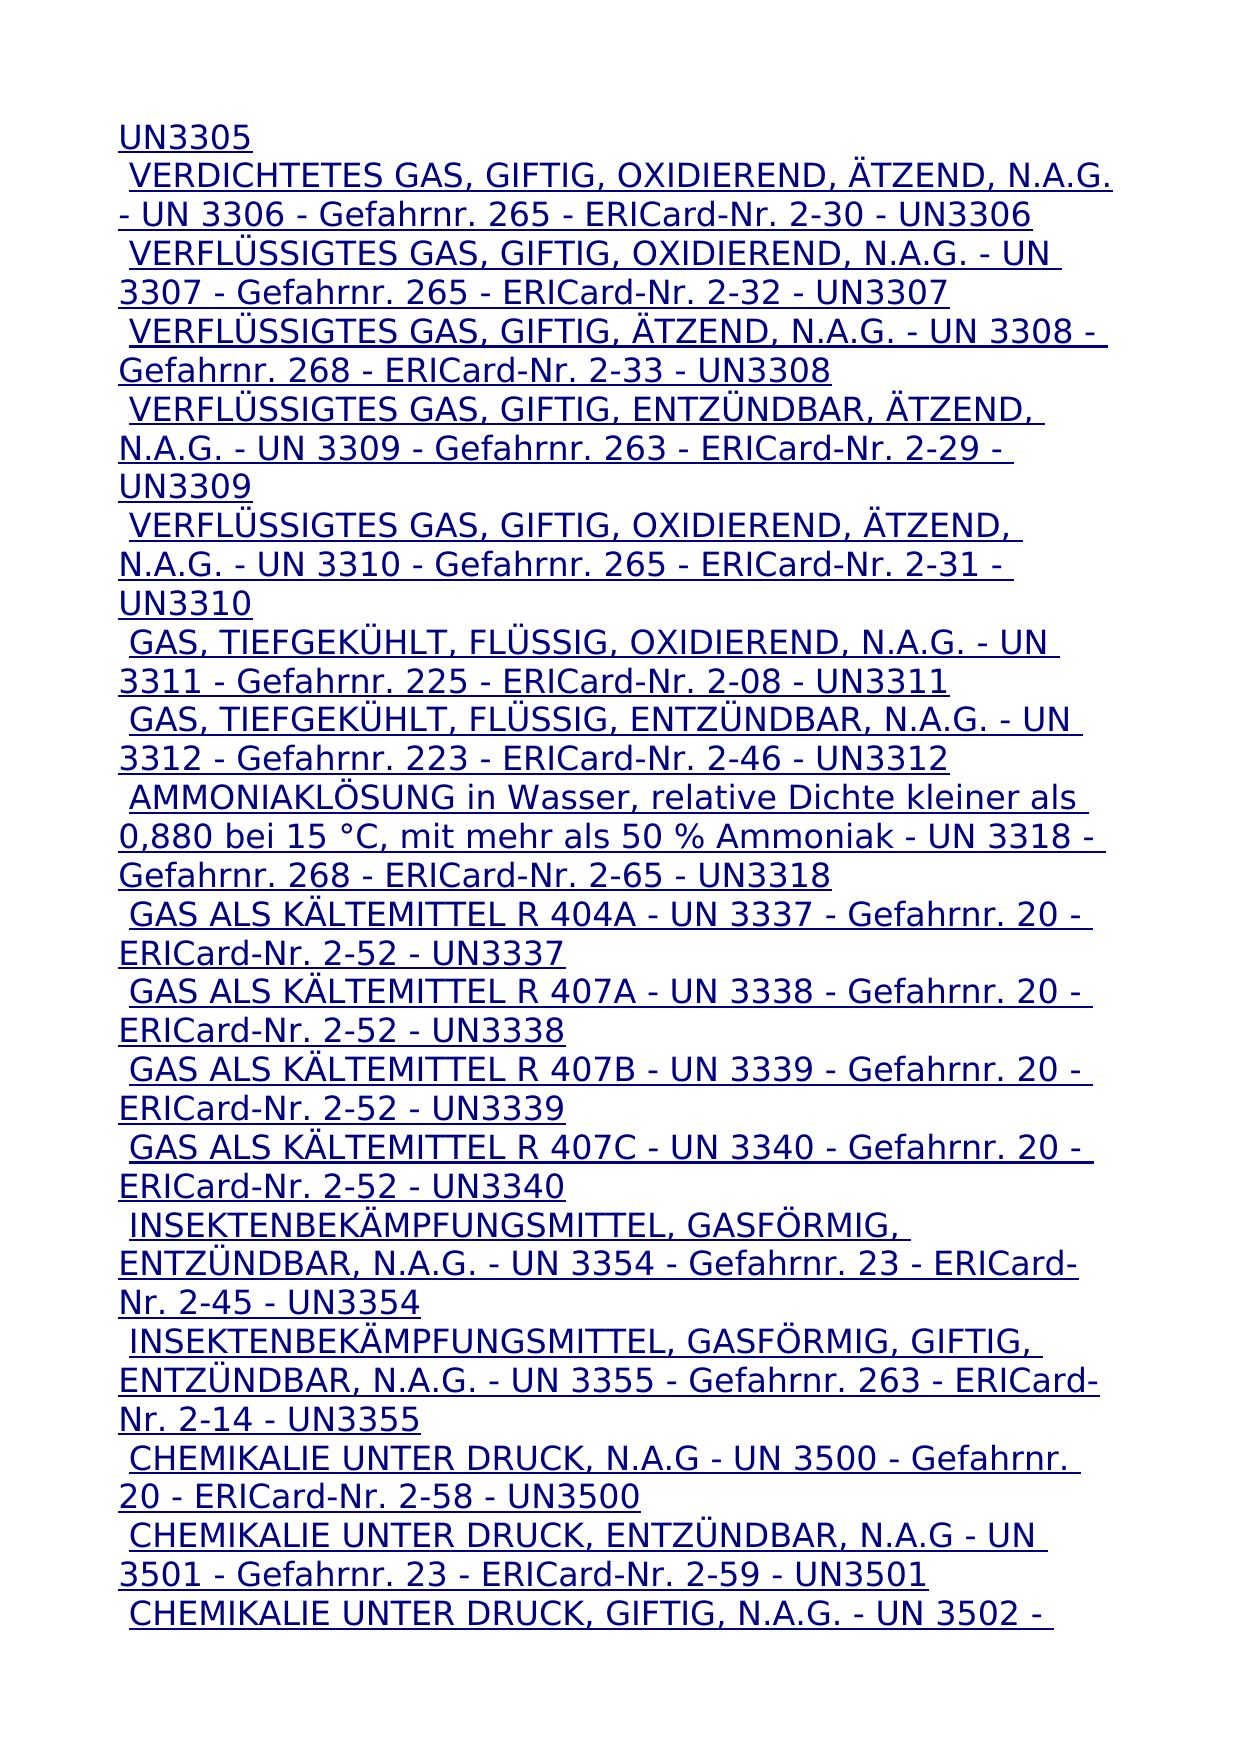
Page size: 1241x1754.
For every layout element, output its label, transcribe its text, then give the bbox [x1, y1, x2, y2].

text - UN3305 VERDICHTETES GAS, GIFTIG, OXIDIEREND, ÄTZEND, N.A.G. - UN 3306 - Gefahrnr. 265 - ERICard-Nr. 2-30 - UN3306 VERFLÜSSIGTES GAS, GIFTIG, OXIDIEREND, N.A.G. - UN 3307 - Gefahrnr. 265 - ERICard-Nr. 2-32 - UN3307 VERFLÜSSIGTES GAS, GIFTIG, ÄTZEND, N.A.G. - UN 3308 - Gefahrnr. 268 - ERICard-Nr. 2-33 - UN3308 VERFLÜSSIGTES GAS, GIFTIG, ENTZÜNDBAR, ÄTZEND, N.A.G. - UN 3309 - Gefahrnr. 263 - ERICard-Nr. 2-29 - UN3309 VERFLÜSSIGTES GAS, GIFTIG, OXIDIEREND, ÄTZEND, N.A.G. - UN 3310 - Gefahrnr. 265 - ERICard-Nr. 2-31 - UN3310 GAS, TIEFGEKÜHLT, FLÜSSIG, OXIDIEREND, N.A.G. - UN 3311 - Gefahrnr. 225 - ERICard-Nr. 2-08 - UN3311 GAS, TIEFGEKÜHLT, FLÜSSIG, ENTZÜNDBAR, N.A.G. - UN 3312 - Gefahrnr. 223 - ERICard-Nr. 2-46 - UN3312 AMMONIAKLÖSUNG in Wasser, relative Dichte kleiner als 0,880 bei 15 °C, mit mehr als 50 % Ammoniak - UN 3318 - Gefahrnr. 268 - ERICard-Nr. 2-65 - UN3318 GAS ALS KÄLTEMITTEL R 404A - UN 3337 - Gefahrnr. 20 - ERICard-Nr. 2-52 - UN3337 GAS ALS KÄLTEMITTEL R 407A - UN 3338 - Gefahrnr. 20 - ERICard-Nr. 2-52 - UN3338 GAS ALS KÄLTEMITTEL R 407B - UN 3339 - Gefahrnr. 20 - ERICard-Nr. 2-52 - UN3339 GAS ALS KÄLTEMITTEL R 407C - UN 3340 - Gefahrnr. 20 - ERICard-Nr. 2-52 - UN3340 INSEKTENBEKÄMPFUNGSMITTEL, GASFÖRMIG, ENTZÜNDBAR, N.A.G. - UN 3354 - Gefahrnr. 23 - ERICard-Nr. 2-45 - UN3354 INSEKTENBEKÄMPFUNGSMITTEL, GASFÖRMIG, GIFTIG, ENTZÜNDBAR, N.A.G. - UN 3355 - Gefahrnr. 263 - ERICard-Nr. 2-14 - UN3355 CHEMIKALIE UNTER DRUCK, N.A.G - UN 3500 - Gefahrnr. 20 - ERICard-Nr. 2-58 - UN3500 CHEMIKALIE UNTER DRUCK, ENTZÜNDBAR, N.A.G - UN 3501 - Gefahrnr. 23 - ERICard-Nr. 2-59 - UN3501 CHEMIKALIE UNTER DRUCK, GIFTIG, N.A.G. - UN 3502 [118, 118, 1122, 1633]
